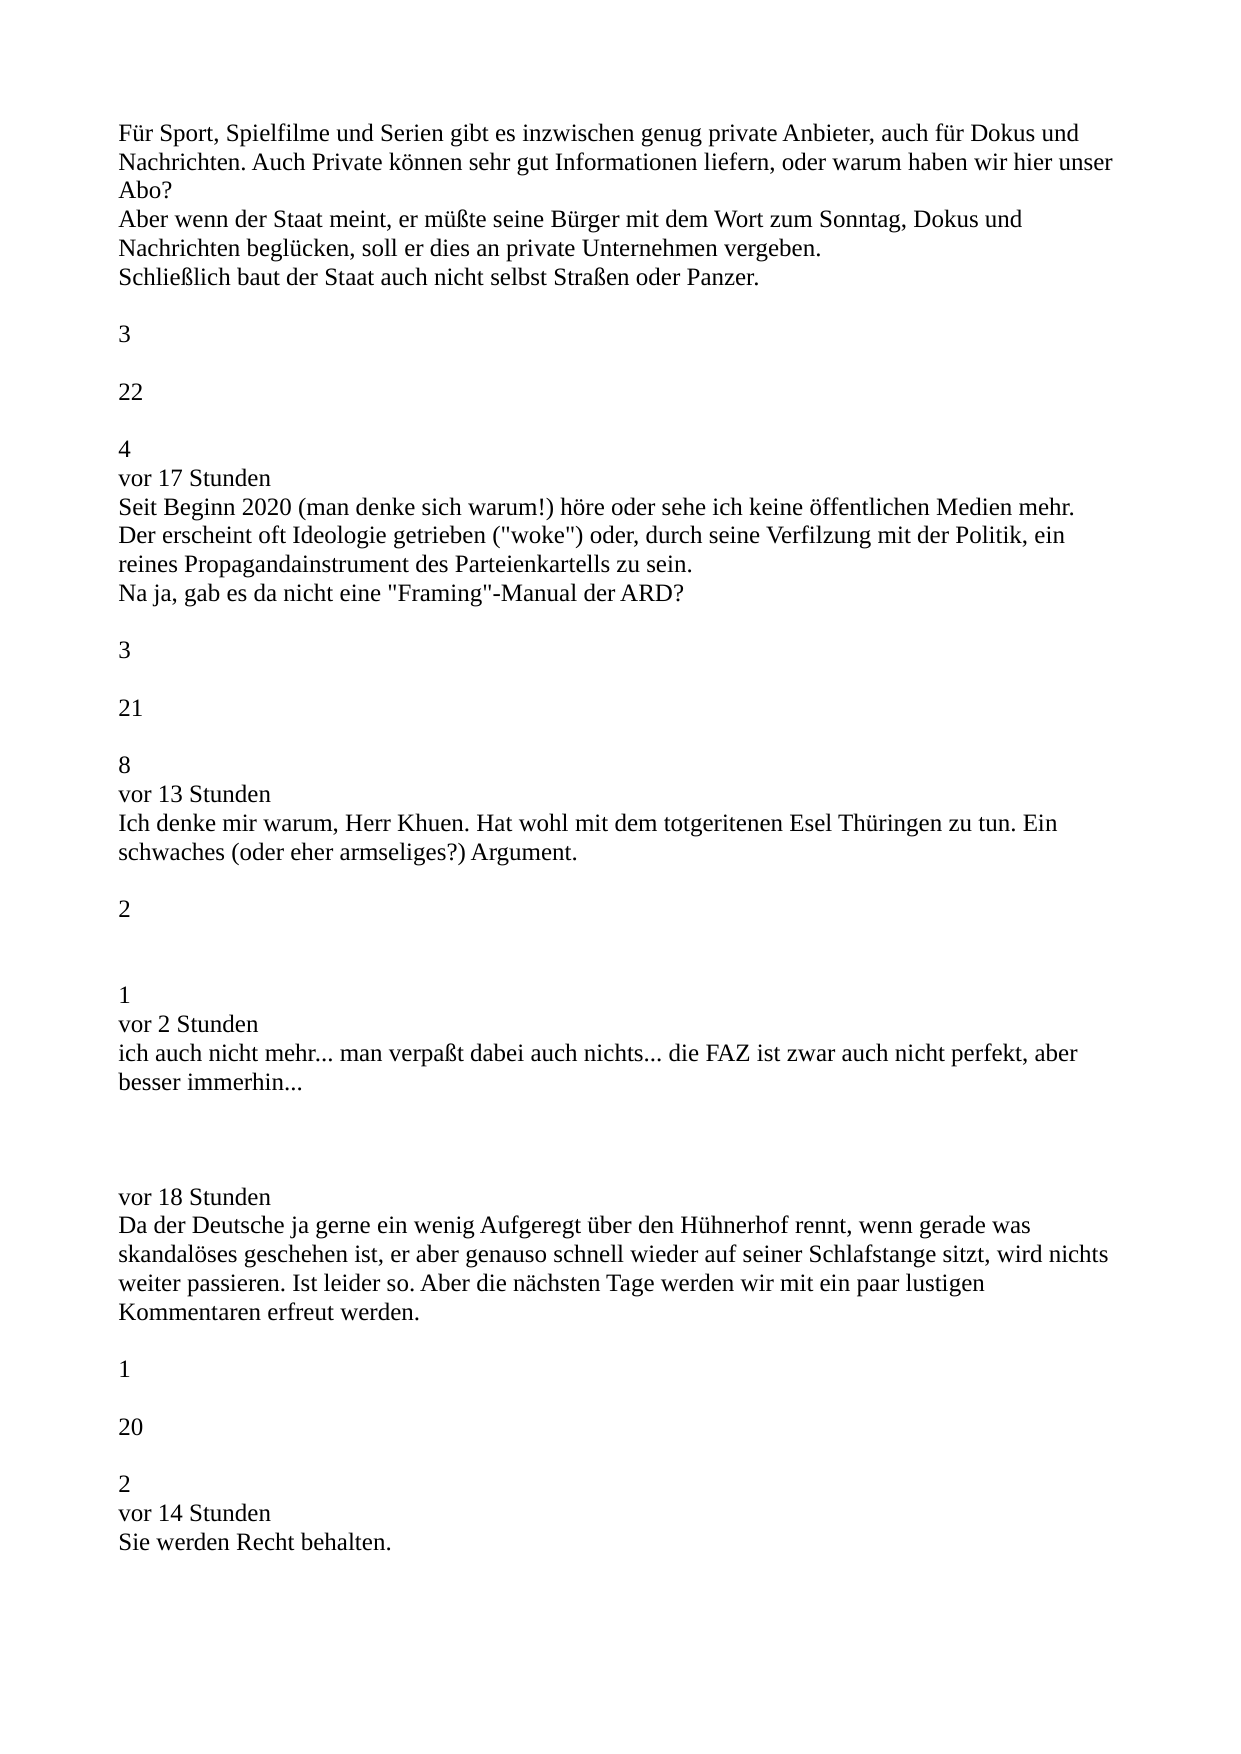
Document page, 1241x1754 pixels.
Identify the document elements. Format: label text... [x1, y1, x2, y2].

text 22 [118, 377, 1122, 406]
text 2 [118, 894, 1122, 923]
text 2 [118, 1469, 1122, 1498]
text Aber wenn der Staat meint, er müßte seine Bürger mit dem Wort zum Sonntag, Dokus und Nachrichten beglücken, soll er dies an private Unternehmen vergeben. [118, 204, 1122, 262]
text vor 13 Stunden [118, 779, 1122, 808]
text vor 14 Stunden [118, 1498, 1122, 1527]
text 8 [118, 751, 1122, 779]
text 4 [118, 434, 1122, 463]
text 1 [118, 1354, 1122, 1383]
text 20 [118, 1412, 1122, 1441]
text Da der Deutsche ja gerne ein wenig Aufgeregt über den Hühnerhof rennt, wenn gerade was skandalöses geschehen ist, er aber genauso schnell wieder auf seiner Schlafstange sitzt, wird nichts weiter passieren. Ist leider so. Aber die nächsten Tage werden wir mit ein paar lustigen Kommentaren erfreut werden. [118, 1211, 1122, 1326]
text Seit Beginn 2020 (man denke sich warum!) höre oder sehe ich keine öffentlichen Medien mehr. [118, 492, 1122, 521]
text Sie werden Recht behalten. [118, 1527, 1122, 1556]
text vor 18 Stunden [118, 1182, 1122, 1211]
text 3 [118, 636, 1122, 664]
text Ich denke mir warum, Herr Khuen. Hat wohl mit dem totgeritenen Esel Thüringen zu tun. Ein schwaches (oder eher armseliges?) Argument. [118, 808, 1122, 866]
text ich auch nicht mehr... man verpaßt dabei auch nichts... die FAZ ist zwar auch nicht perfekt, aber besser immerhin... [118, 1038, 1122, 1096]
text Schließlich baut der Staat auch nicht selbst Straßen oder Panzer. [118, 262, 1122, 291]
text Für Sport, Spielfilme und Serien gibt es inzwischen genug private Anbieter, auch für Dokus und Nachrichten. Auch Private können sehr gut Informationen liefern, oder warum haben wir hier unser Abo? [118, 118, 1122, 204]
text Na ja, gab es da nicht eine "Framing"-Manual der ARD? [118, 578, 1122, 607]
text Der erscheint oft Ideologie getrieben ("woke") oder, durch seine Verfilzung mit der Politik, ein reines Propagandainstrument des Parteienkartells zu sein. [118, 521, 1122, 578]
text vor 17 Stunden [118, 463, 1122, 492]
text 1 [118, 981, 1122, 1009]
text 3 [118, 319, 1122, 348]
text 21 [118, 693, 1122, 722]
text vor 2 Stunden [118, 1009, 1122, 1038]
